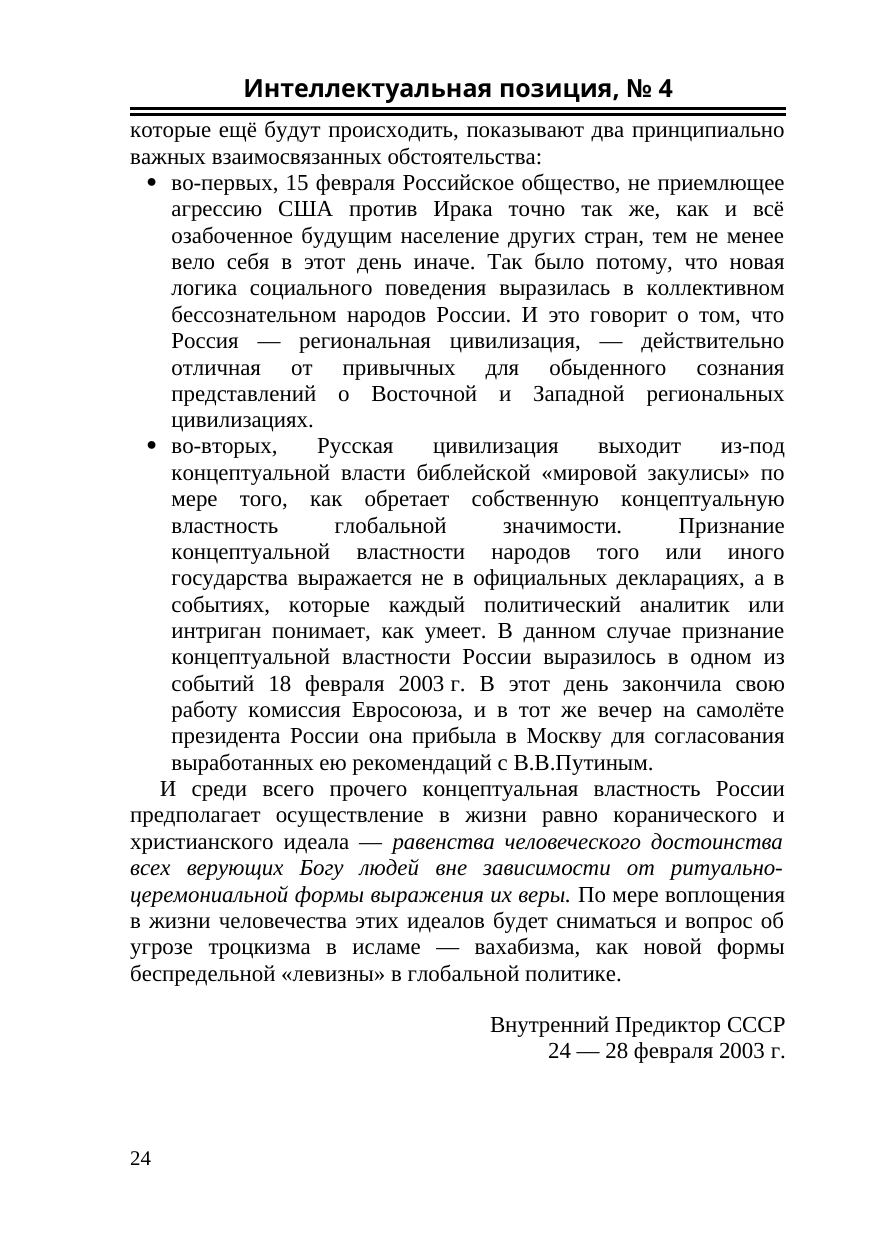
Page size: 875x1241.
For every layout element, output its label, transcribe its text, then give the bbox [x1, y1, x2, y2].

text которые ещё будут происходить, показывают два принципиально важных взаимосвязанных обстоятельства: [130, 116, 786, 169]
list во-первых, 15 февраля Российское общество, не приемлющее агрессию США против Ирака точно так же, как и всё озабоченное будущим население других стран, тем не менее вело себя в этот день иначе. Так было потому, что новая логика социального поведения выразилась в коллективном бессознательном народов России. И это говорит о том, что Россия — региональная цивилизация, — действительно отличная от привычных для обыденного сознания представлений о Восточной и Западной региональных цивилизациях. [148, 169, 786, 433]
text И среди всего прочего концептуальная властность России предполагает осуществление в жизни равно коранического и христианского идеала — равенства человеческого достоинства всех верующих Богу людей­ вне зависимости от ритуально-церемониальной формы выражения их веры. По мере воплощения в жизни человечества этих идеалов будет сниматься и вопрос об угрозе троцкизма в исламе — вахабизма, как новой формы беспредельной «левизны» в глобальной политике. [130, 775, 786, 986]
text 24 — 28 февраля 2003 г. [130, 1037, 786, 1064]
text Внутренний Предиктор СССР [130, 1011, 786, 1037]
list во-вторых, Русская цивилизация выходит из-под концептуальной власти библейской «мировой закулисы» по мере того, как обретает собственную концептуальную властность глобальной значимости. Признание концептуальной властности народов того или иного государства выражается не в официальных декларациях, а в событиях, которые каждый политический аналитик или интриган понимает, как умеет. В данном случае признание концептуальной властности России выразилось в одном из событий 18 февраля 2003 г. В этот день закончила свою работу комиссия Евросоюза, и в тот же вечер на самолёте президента России она прибыла в Москву для согласования выработанных ею рекомендаций с В.В.Путиным. [148, 433, 786, 775]
